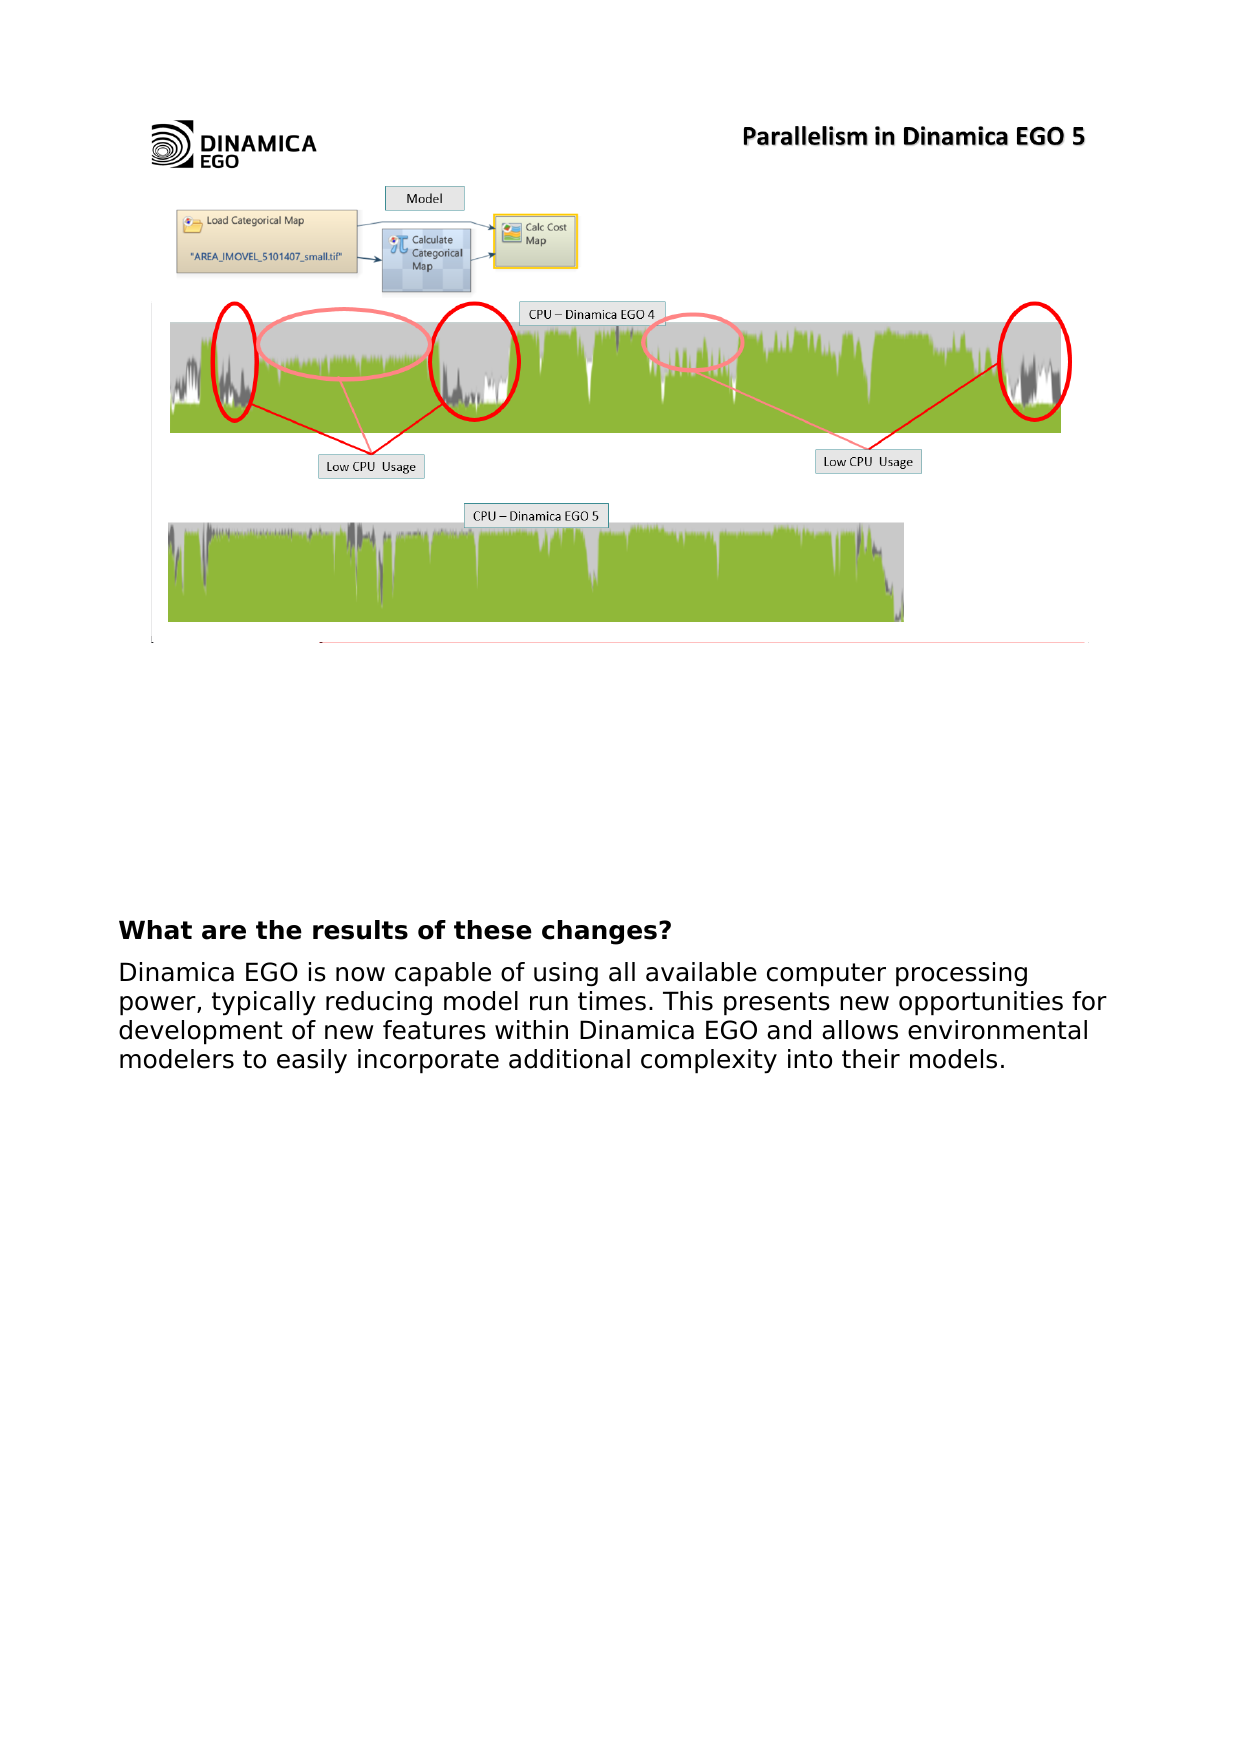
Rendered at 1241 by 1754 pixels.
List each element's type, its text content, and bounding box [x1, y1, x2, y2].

text Dinamica EGO is now capable of using all available computer processing power, typically reducing model run times. This presents new opportunities for development of new features within Dinamica EGO and allows environmental modelers to easily incorporate additional complexity into their models. [118, 958, 1122, 1075]
picture [151, 118, 1089, 646]
subtitle What are the results of these changes? [118, 916, 1122, 946]
